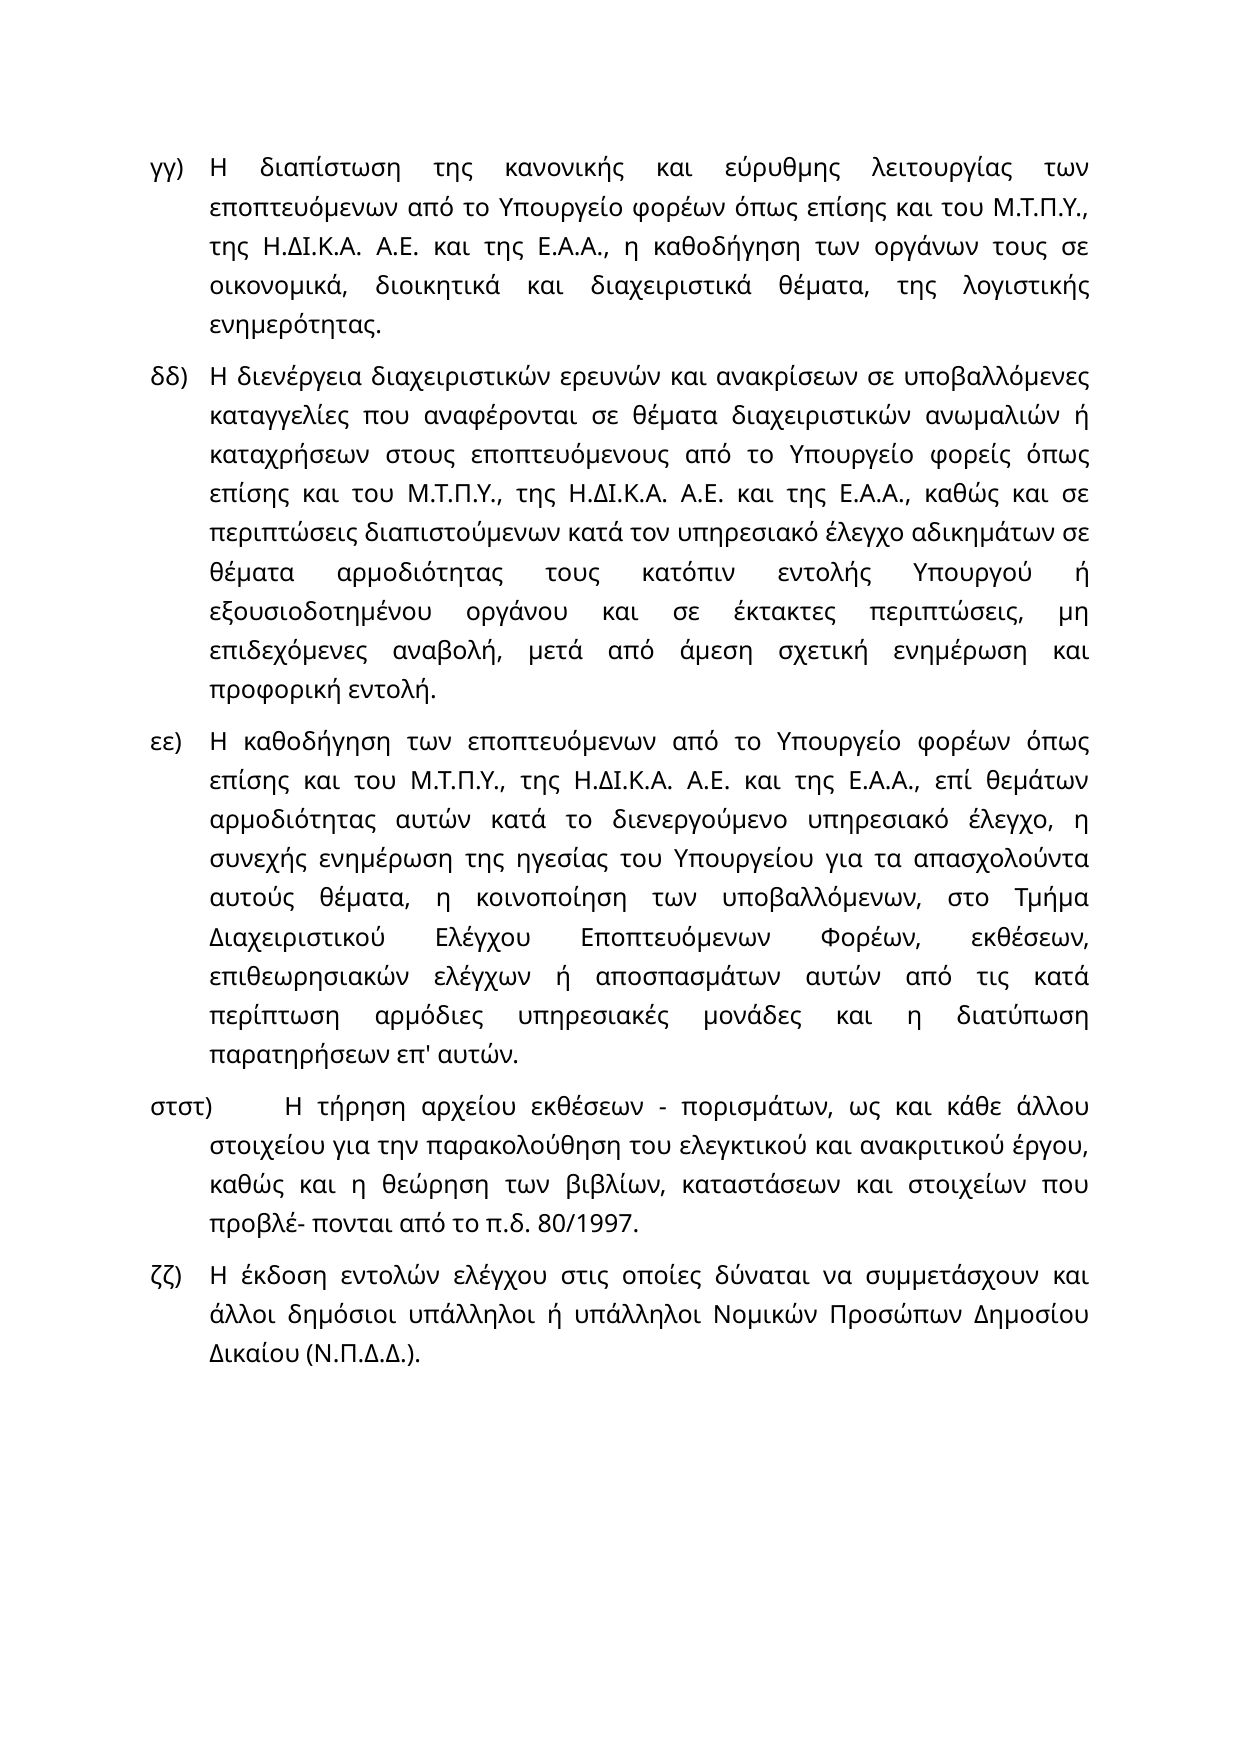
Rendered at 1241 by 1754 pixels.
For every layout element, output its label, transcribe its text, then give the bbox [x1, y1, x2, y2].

list γγ) Η διαπίστωση της κανονικής και εύρυθμης λειτουργίας των εποπτευόμενων από το Υπουργείο φορέων όπως επίσης και του Μ.Τ.Π.Υ., της Η.ΔΙ.Κ.Α. Α.Ε. και της Ε.Α.Α., η καθοδήγηση των οργάνων τους σε οικονομικά, διοικητικά και διαχειριστικά θέματα, της λογιστικής ενημερότητας. [150, 150, 1090, 341]
list δδ) Η διενέργεια διαχειριστικών ερευνών και ανακρίσεων σε υποβαλλόμενες καταγγελίες που αναφέρονται σε θέματα διαχειριστικών ανωμαλιών ή καταχρήσεων στους εποπτευόμενους από το Υπουργείο φορείς όπως επίσης και του Μ.Τ.Π.Υ., της Η.ΔΙ.Κ.Α. Α.Ε. και της Ε.Α.Α., καθώς και σε περιπτώσεις διαπιστούμενων κατά τον υπηρεσιακό έλεγχο αδικημάτων σε θέματα αρμοδιότητας τους κατόπιν εντολής Υπουργού ή εξουσιοδοτημένου οργάνου και σε έκτακτες περιπτώσεις, μη επιδεχόμενες αναβολή, μετά από άμεση σχετική ενημέρωση και προφορική εντολή. [150, 358, 1090, 706]
list στστ) Η τήρηση αρχείου εκθέσεων - πορισμάτων, ως και κάθε άλλου στοιχείου για την παρακολούθηση του ελεγκτικού και ανακριτικού έργου, καθώς και η θεώρηση των βιβλίων, καταστάσεων και στοιχείων που προβλέ- πονται από το π.δ. 80/1997. [150, 1088, 1090, 1240]
list ζζ) Η έκδοση εντολών ελέγχου στις οποίες δύναται να συμμετάσχουν και άλλοι δημόσιοι υπάλληλοι ή υπάλληλοι Νομικών Προσώπων Δημοσίου Δικαίου (Ν.Π.Δ.Δ.). [150, 1257, 1090, 1370]
list εε) Η καθοδήγηση των εποπτευόμενων από το Υπουργείο φορέων όπως επίσης και του Μ.Τ.Π.Υ., της Η.ΔΙ.Κ.Α. Α.Ε. και της Ε.Α.Α., επί θεμάτων αρμοδιότητας αυτών κατά το διενεργούμενο υπηρεσιακό έλεγχο, η συνεχής ενημέρωση της ηγεσίας του Υπουργείου για τα απασχολούντα αυτούς θέματα, η κοινοποίηση των υποβαλλόμενων, στο Τμήμα Διαχειριστικού Ελέγχου Εποπτευόμενων Φορέων, εκθέσεων, επιθεωρησιακών ελέγχων ή αποσπασμάτων αυτών από τις κατά περίπτωση αρμόδιες υπηρεσιακές μονάδες και η διατύπωση παρατηρήσεων επ' αυτών. [150, 723, 1090, 1071]
